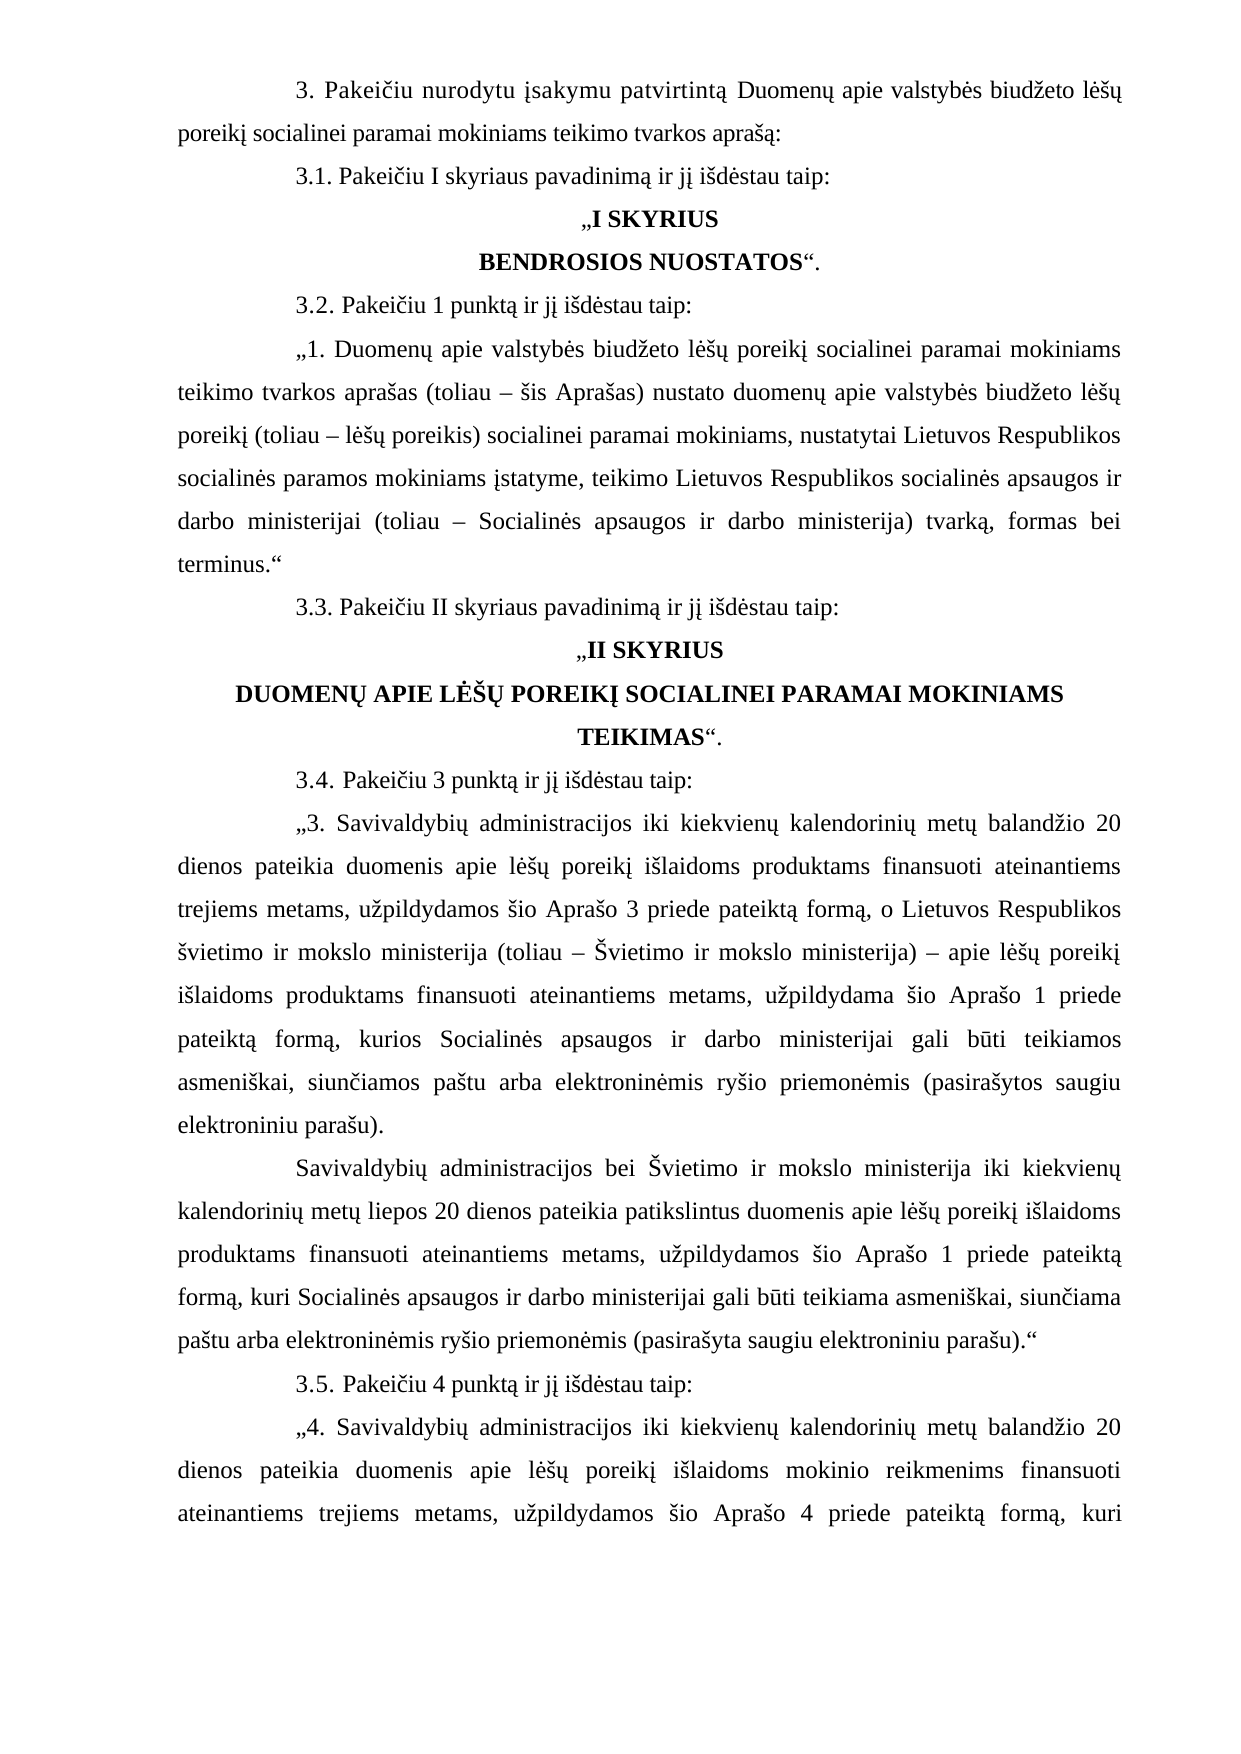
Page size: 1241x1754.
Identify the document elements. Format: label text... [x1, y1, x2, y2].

text 3.5. Pakeičiu 4 punktą ir jį išdėstau taip: [177, 1369, 1122, 1397]
text „I SKYRIUS [177, 204, 1122, 233]
text „3. Savivaldybių administracijos iki kiekvienų kalendorinių metų balandžio 20 dienos pateikia duomenis apie lėšų poreikį išlaidoms produktams finansuoti ateinantiems trejiems metams, užpildydamos šio Aprašo 3 priede pateiktą formą, o Lietuvos Respublikos švietimo ir mokslo ministerija (toliau – Švietimo ir mokslo ministerija) – apie lėšų poreikį išlaidoms produktams finansuoti ateinantiems metams, užpildydama šio Aprašo 1 priede pateiktą formą, kurios Socialinės apsaugos ir darbo ministerijai gali būti teikiamos asmeniškai, siunčiamos paštu arba elektroninėmis ryšio priemonėmis (pasirašytos saugiu elektroniniu parašu). [177, 808, 1122, 1139]
text 3.2. Pakeičiu 1 punktą ir jį išdėstau taip: [177, 291, 1122, 319]
text DUOMENŲ APIE LĖŠŲ POREIKĮ SOCIALINEI PARAMAI MOKINIAMS TEIKIMAS“. [177, 679, 1122, 751]
text BENDROSIOS NUOSTATOS“. [177, 247, 1122, 276]
text Savivaldybių administracijos bei Švietimo ir mokslo ministerija iki kiekvienų kalendorinių metų liepos 20 dienos pateikia patikslintus duomenis apie lėšų poreikį išlaidoms produktams finansuoti ateinantiems metams, užpildydamos šio Aprašo 1 priede pateiktą formą, kuri Socialinės apsaugos ir darbo ministerijai gali būti teikiama asmeniškai, siunčiama paštu arba elektroninėmis ryšio priemonėmis (pasirašyta saugiu elektroniniu parašu).“ [177, 1153, 1122, 1354]
text „4. Savivaldybių administracijos iki kiekvienų kalendorinių metų balandžio 20 dienos pateikia duomenis apie lėšų poreikį išlaidoms mokinio reikmenims finansuoti ateinantiems trejiems metams, užpildydamos šio Aprašo 4 priede pateiktą formą, kuri [177, 1412, 1122, 1527]
text 3.3. Pakeičiu II skyriaus pavadinimą ir jį išdėstau taip: [177, 592, 1122, 621]
text 3. Pakeičiu nurodytu įsakymu patvirtintą Duomenų apie valstybės biudžeto lėšų poreikį socialinei paramai mokiniams teikimo tvarkos aprašą: [177, 75, 1122, 147]
text 3.1. Pakeičiu I skyriaus pavadinimą ir jį išdėstau taip: [177, 161, 1122, 190]
text „II SKYRIUS [177, 636, 1122, 664]
text „1. Duomenų apie valstybės biudžeto lėšų poreikį socialinei paramai mokiniams teikimo tvarkos aprašas (toliau – šis Aprašas) nustato duomenų apie valstybės biudžeto lėšų poreikį (toliau – lėšų poreikis) socialinei paramai mokiniams, nustatytai Lietuvos Respublikos socialinės paramos mokiniams įstatyme, teikimo Lietuvos Respublikos socialinės apsaugos ir darbo ministerijai (toliau – Socialinės apsaugos ir darbo ministerija) tvarką, formas bei terminus.“ [177, 334, 1122, 578]
text 3.4. Pakeičiu 3 punktą ir jį išdėstau taip: [177, 765, 1122, 794]
